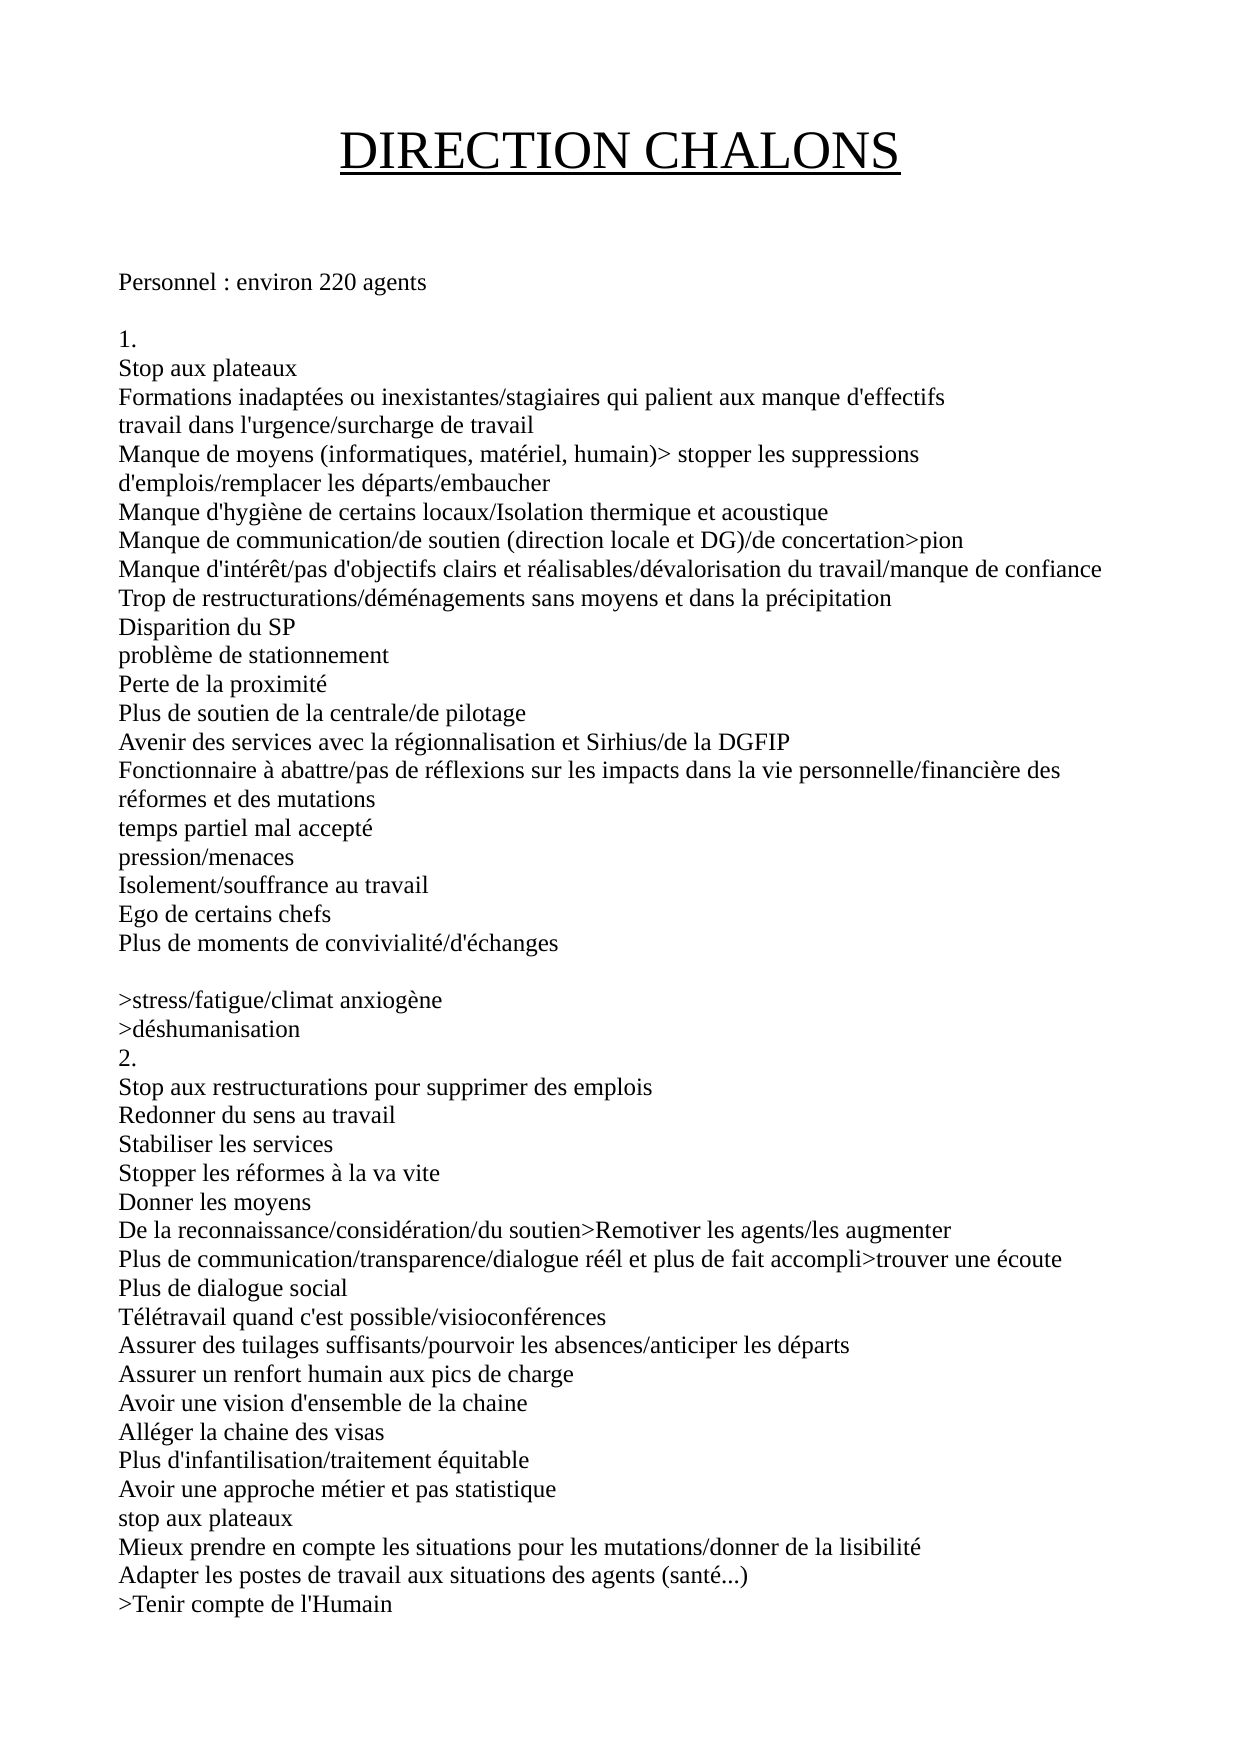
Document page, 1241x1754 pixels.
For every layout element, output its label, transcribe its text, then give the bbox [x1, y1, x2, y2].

text Plus de dialogue social [118, 1273, 1122, 1302]
text Plus de moments de convivialité/d'échanges [118, 928, 1122, 957]
text >Tenir compte de l'Humain [118, 1589, 1122, 1618]
text Disparition du SP [118, 612, 1122, 640]
text Formations inadaptées ou inexistantes/stagiaires qui palient aux manque d'effectifs [118, 382, 1122, 410]
text Assurer un renfort humain aux pics de charge [118, 1359, 1122, 1388]
text De la reconnaissance/considération/du soutien>Remotiver les agents/les augmenter [118, 1215, 1122, 1244]
text Avoir une approche métier et pas statistique [118, 1474, 1122, 1503]
text Manque de moyens (informatiques, matériel, humain)> stopper les suppressions d'emplois/remplacer les départs/embaucher [118, 439, 1122, 497]
text Manque d'intérêt/pas d'objectifs clairs et réalisables/dévalorisation du travail/manque de confiance [118, 554, 1122, 583]
text Perte de la proximité [118, 669, 1122, 698]
text Stop aux restructurations pour supprimer des emplois [118, 1072, 1122, 1100]
text Stop aux plateaux [118, 353, 1122, 382]
text Avoir une vision d'ensemble de la chaine [118, 1388, 1122, 1417]
text Assurer des tuilages suffisants/pourvoir les absences/anticiper les départs [118, 1330, 1122, 1359]
text Stopper les réformes à la va vite [118, 1158, 1122, 1187]
text >stress/fatigue/climat anxiogène [118, 985, 1122, 1014]
text Plus de communication/transparence/dialogue réél et plus de fait accompli>trouver une écoute [118, 1244, 1122, 1273]
text Trop de restructurations/déménagements sans moyens et dans la précipitation [118, 583, 1122, 612]
text 1. [118, 324, 1122, 353]
text Isolement/souffrance au travail [118, 870, 1122, 899]
text Personnel : environ 220 agents [118, 267, 1122, 295]
text Redonner du sens au travail [118, 1100, 1122, 1129]
text Adapter les postes de travail aux situations des agents (santé...) [118, 1560, 1122, 1589]
text 2. [118, 1043, 1122, 1072]
text Alléger la chaine des visas [118, 1417, 1122, 1445]
text Ego de certains chefs [118, 899, 1122, 928]
text >déshumanisation [118, 1014, 1122, 1043]
text problème de stationnement [118, 640, 1122, 669]
text Télétravail quand c'est possible/visioconférences [118, 1302, 1122, 1330]
text pression/menaces [118, 842, 1122, 870]
text Manque d'hygiène de certains locaux/Isolation thermique et acoustique [118, 497, 1122, 525]
text Mieux prendre en compte les situations pour les mutations/donner de la lisibilité [118, 1532, 1122, 1560]
text Fonctionnaire à abattre/pas de réflexions sur les impacts dans la vie personnelle/financière des réformes et des mutations [118, 755, 1122, 813]
text stop aux plateaux [118, 1503, 1122, 1532]
text Stabiliser les services [118, 1129, 1122, 1158]
text Donner les moyens [118, 1187, 1122, 1215]
text travail dans l'urgence/surcharge de travail [118, 410, 1122, 439]
text Manque de communication/de soutien (direction locale et DG)/de concertation>pion [118, 525, 1122, 554]
text Plus d'infantilisation/traitement équitable [118, 1445, 1122, 1474]
text temps partiel mal accepté [118, 813, 1122, 842]
text DIRECTION CHALONS [118, 118, 1122, 180]
text Plus de soutien de la centrale/de pilotage [118, 698, 1122, 727]
text Avenir des services avec la régionnalisation et Sirhius/de la DGFIP [118, 727, 1122, 755]
